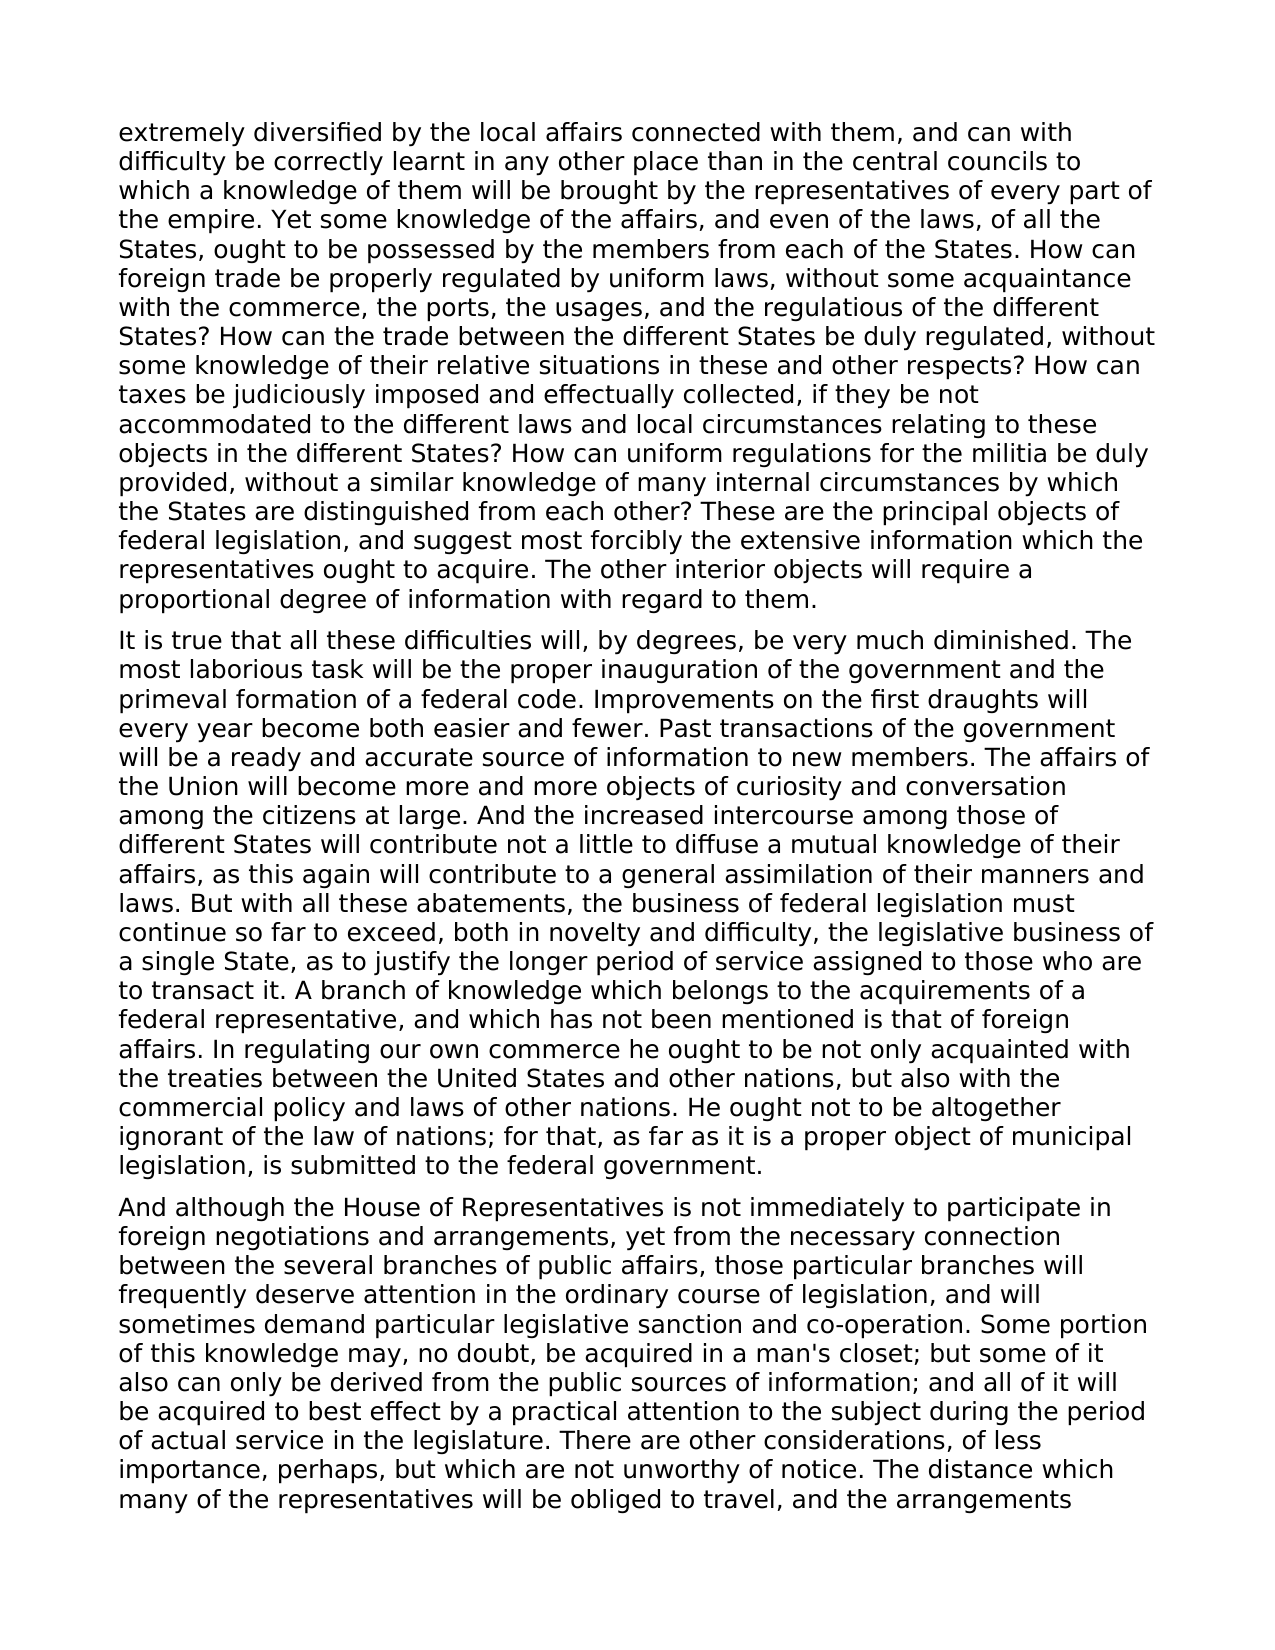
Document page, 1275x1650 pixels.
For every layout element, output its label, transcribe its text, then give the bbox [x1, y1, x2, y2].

text And although the House of Representatives is not immediately to participate in foreign negotiations and arrangements, yet from the necessary connection between the several branches of public affairs, those particular branches will frequently deserve attention in the ordinary course of legislation, and will sometimes demand particular legislative sanction and co-operation. Some portion of this knowledge may, no doubt, be acquired in a man's closet; but some of it also can only be derived from the public sources of information; and all of it will be acquired to best effect by a practical attention to the subject during the period of actual service in the legislature. There are other considerations, of less importance, perhaps, but which are not unworthy of notice. The distance which many of the representatives will be obliged to travel, and the arrangements [118, 1193, 1157, 1514]
text It is true that all these difficulties will, by degrees, be very much diminished. The most laborious task will be the proper inauguration of the government and the primeval formation of a federal code. Improvements on the first draughts will every year become both easier and fewer. Past transactions of the government will be a ready and accurate source of information to new members. The affairs of the Union will become more and more objects of curiosity and conversation among the citizens at large. And the increased intercourse among those of different States will contribute not a little to diffuse a mutual knowledge of their affairs, as this again will contribute to a general assimilation of their manners and laws. But with all these abatements, the business of federal legislation must continue so far to exceed, both in novelty and difficulty, the legislative business of a single State, as to justify the longer period of service assigned to those who are to transact it. A branch of knowledge which belongs to the acquirements of a federal representative, and which has not been mentioned is that of foreign affairs. In regulating our own commerce he ought to be not only acquainted with the treaties between the United States and other nations, but also with the commercial policy and laws of other nations. He ought not to be altogether ignorant of the law of nations; for that, as far as it is a proper object of municipal legislation, is submitted to the federal government. [118, 626, 1157, 1181]
text extremely diversified by the local affairs connected with them, and can with difficulty be correctly learnt in any other place than in the central councils to which a knowledge of them will be brought by the representatives of every part of the empire. Yet some knowledge of the affairs, and even of the laws, of all the States, ought to be possessed by the members from each of the States. How can foreign trade be properly regulated by uniform laws, without some acquaintance with the commerce, the ports, the usages, and the regulatious of the different States? How can the trade between the different States be duly regulated, without some knowledge of their relative situations in these and other respects? How can taxes be judiciously imposed and effectually collected, if they be not accommodated to the different laws and local circumstances relating to these objects in the different States? How can uniform regulations for the militia be duly provided, without a similar knowledge of many internal circumstances by which the States are distinguished from each other? These are the principal objects of federal legislation, and suggest most forcibly the extensive information which the representatives ought to acquire. The other interior objects will require a proportional degree of information with regard to them. [118, 118, 1157, 614]
